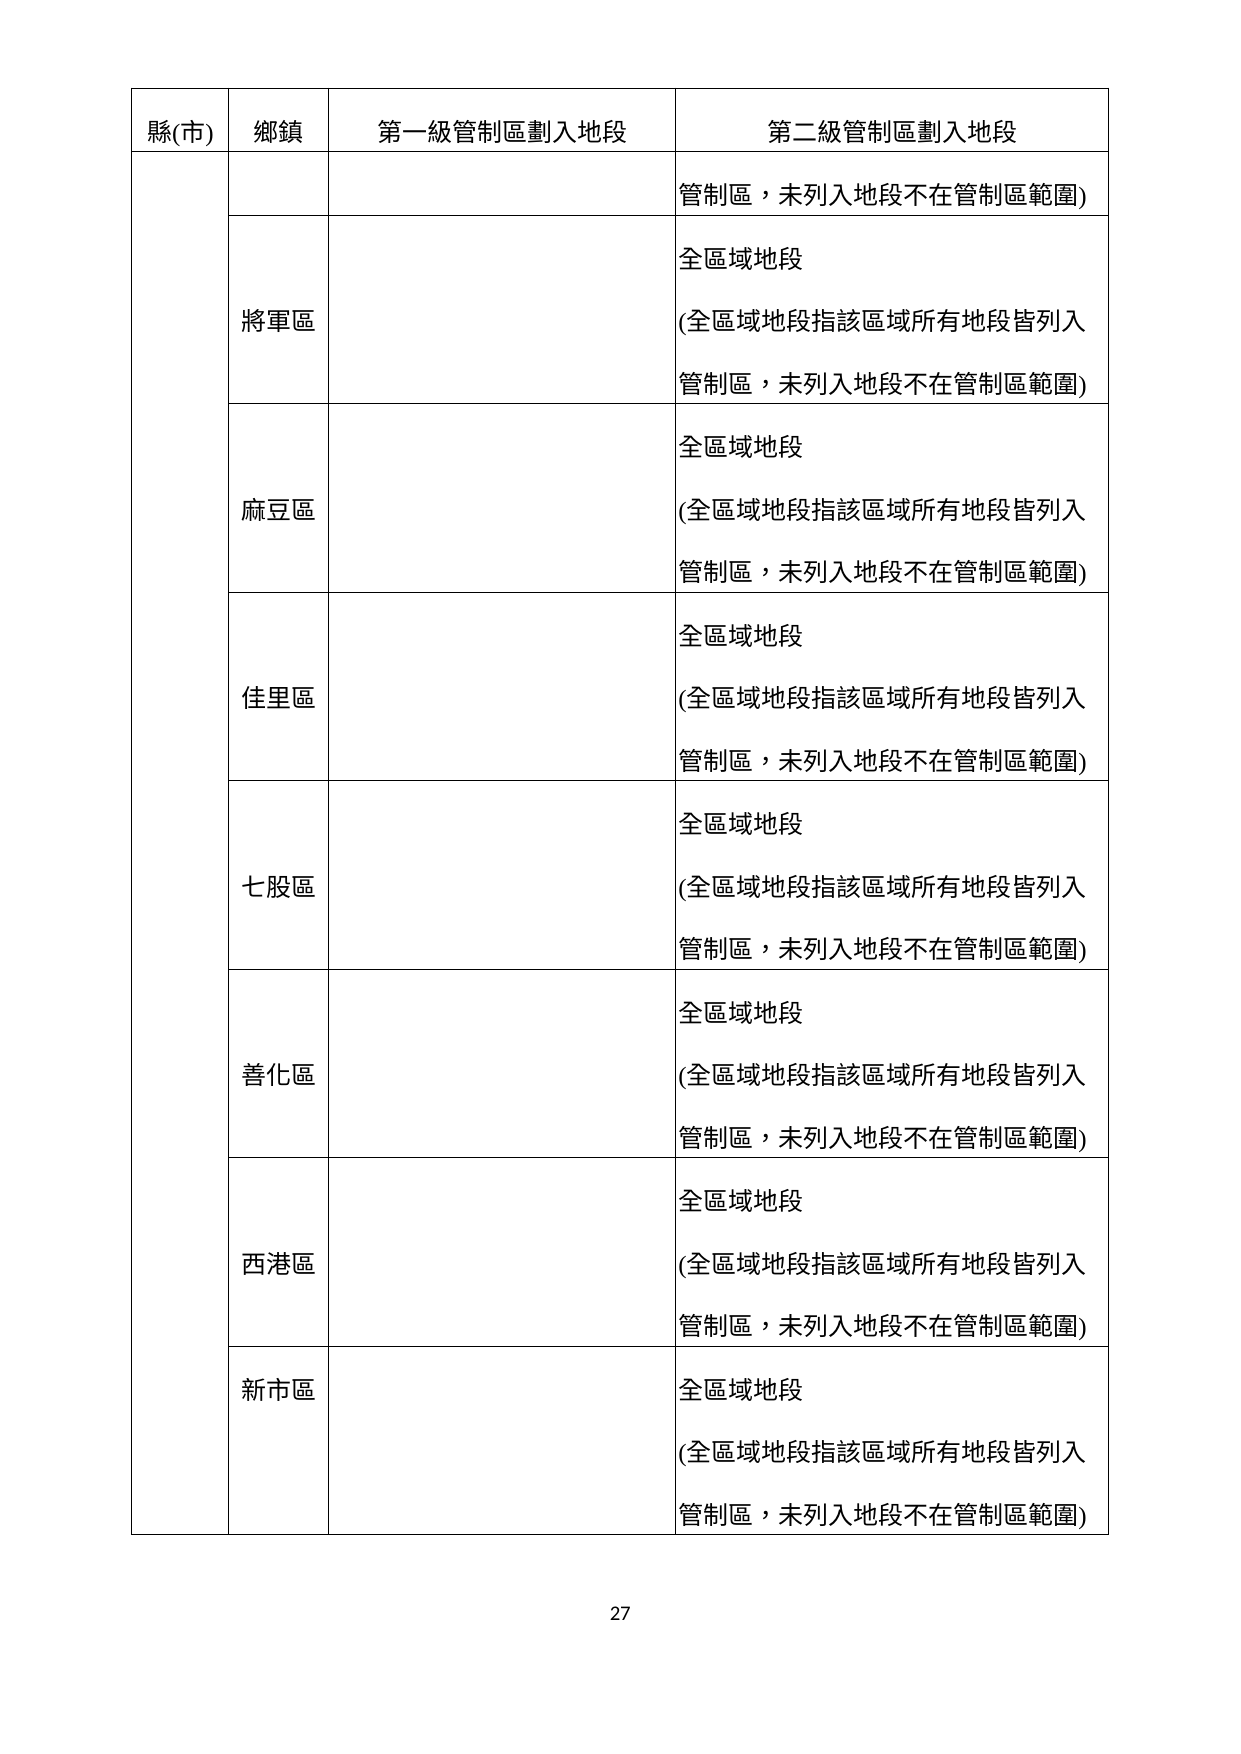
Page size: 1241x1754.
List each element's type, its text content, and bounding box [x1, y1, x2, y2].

table_cell 全區域地段 (全區域地段指該區域所有地段皆列入管制區，未列入地段不在管制區範圍) [676, 1158, 1108, 1346]
table_cell [329, 1347, 675, 1534]
table_cell 將軍區 [229, 216, 328, 403]
table_cell 全區域地段 (全區域地段指該區域所有地段皆列入管制區，未列入地段不在管制區範圍) [676, 1347, 1108, 1534]
table_cell [229, 152, 328, 214]
table_cell [329, 404, 675, 592]
table_cell 全區域地段 (全區域地段指該區域所有地段皆列入管制區，未列入地段不在管制區範圍) [676, 781, 1108, 969]
table_cell 全區域地段 (全區域地段指該區域所有地段皆列入管制區，未列入地段不在管制區範圍) [676, 404, 1108, 592]
table_cell [329, 152, 675, 214]
table_cell 七股區 [229, 781, 328, 969]
table_header 鄉鎮 [229, 89, 328, 151]
table_header 第一級管制區劃入地段 [329, 89, 675, 151]
table_cell [132, 152, 228, 1534]
table_cell 新市區 [229, 1347, 328, 1534]
table_cell 管制區，未列入地段不在管制區範圍) [676, 152, 1108, 214]
table_cell [329, 970, 675, 1157]
table_header 第二級管制區劃入地段 [676, 89, 1108, 151]
table_cell 麻豆區 [229, 404, 328, 592]
table_cell 全區域地段 (全區域地段指該區域所有地段皆列入管制區，未列入地段不在管制區範圍) [676, 593, 1108, 780]
table_cell [329, 1158, 675, 1346]
table_cell [329, 216, 675, 403]
table_header 縣(市) [132, 89, 228, 151]
table_cell 全區域地段 (全區域地段指該區域所有地段皆列入管制區，未列入地段不在管制區範圍) [676, 216, 1108, 403]
table_cell [329, 781, 675, 969]
table_cell [329, 593, 675, 780]
table_cell 全區域地段 (全區域地段指該區域所有地段皆列入管制區，未列入地段不在管制區範圍) [676, 970, 1108, 1157]
table_cell 西港區 [229, 1158, 328, 1346]
table_cell 善化區 [229, 970, 328, 1157]
table_cell 佳里區 [229, 593, 328, 780]
